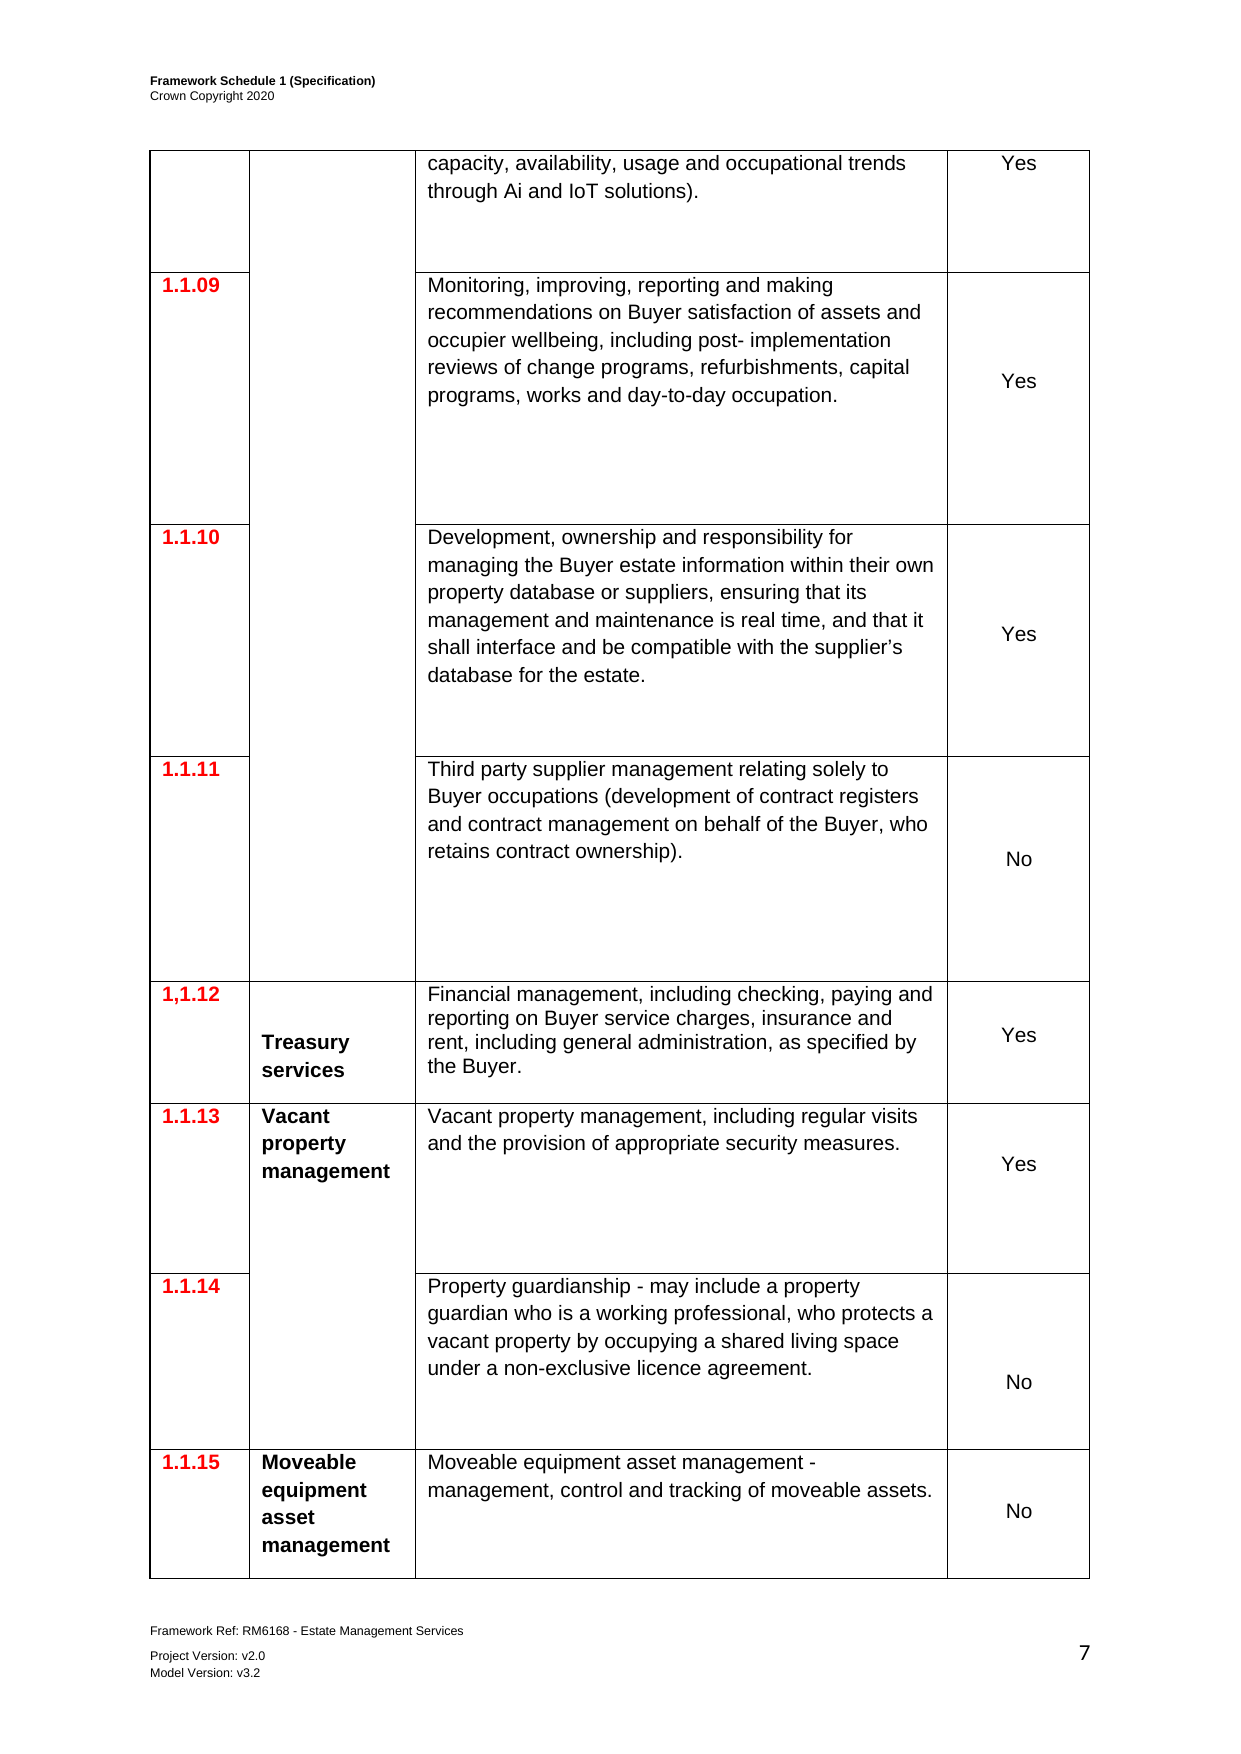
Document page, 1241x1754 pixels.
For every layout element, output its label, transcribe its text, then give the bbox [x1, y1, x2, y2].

table_cell 1,1.12 [151, 982, 249, 1102]
table_cell No [948, 1274, 1089, 1449]
table_cell Moveable equipment asset management [250, 1450, 415, 1577]
table_cell Monitoring, improving, reporting and making recommendations on Buyer satisfaction of assets and occupier wellbeing, including post- implementation reviews of change programs, refurbishments, capital programs, works and day-to-day occupation. [416, 273, 947, 524]
table_cell No [948, 1450, 1089, 1577]
table_cell [151, 151, 249, 272]
table_cell Yes [948, 982, 1089, 1102]
table_cell 1.1.11 [151, 757, 249, 981]
table_cell Yes [948, 1104, 1089, 1272]
table_cell [250, 151, 415, 981]
table_cell Treasury services [250, 982, 415, 1102]
table_cell 1.1.14 [151, 1274, 249, 1449]
table_cell 1.1.09 [151, 273, 249, 524]
table_cell Third party supplier management relating solely to Buyer occupations (development of contract registers and contract management on behalf of the Buyer, who retains contract ownership). [416, 757, 947, 981]
table_cell Yes [948, 151, 1089, 272]
table_cell Vacant property management, including regular visits and the provision of appropriate security measures. [416, 1104, 947, 1272]
table_cell Yes [948, 525, 1089, 756]
table_cell No [948, 757, 1089, 981]
table_cell Financial management, including checking, paying and reporting on Buyer service charges, insurance and rent, including general administration, as specified by the Buyer. [416, 982, 947, 1102]
table_cell Vacant property management [250, 1104, 415, 1449]
table_cell 1.1.10 [151, 525, 249, 756]
table_cell Property guardianship - may include a property guardian who is a working professional, who protects a vacant property by occupying a shared living space under a non-exclusive licence agreement. [416, 1274, 947, 1449]
table_cell Moveable equipment asset management - management, control and tracking of moveable assets. [416, 1450, 947, 1577]
table_cell 1.1.13 [151, 1104, 249, 1272]
table_cell Yes [948, 273, 1089, 524]
table_cell Development, ownership and responsibility for managing the Buyer estate information within their own property database or suppliers, ensuring that its management and maintenance is real time, and that it shall interface and be compatible with the supplier’s database for the estate. [416, 525, 947, 756]
table_cell 1.1.15 [151, 1450, 249, 1577]
table_cell capacity, availability, usage and occupational trends through Ai and IoT solutions). [416, 151, 947, 272]
